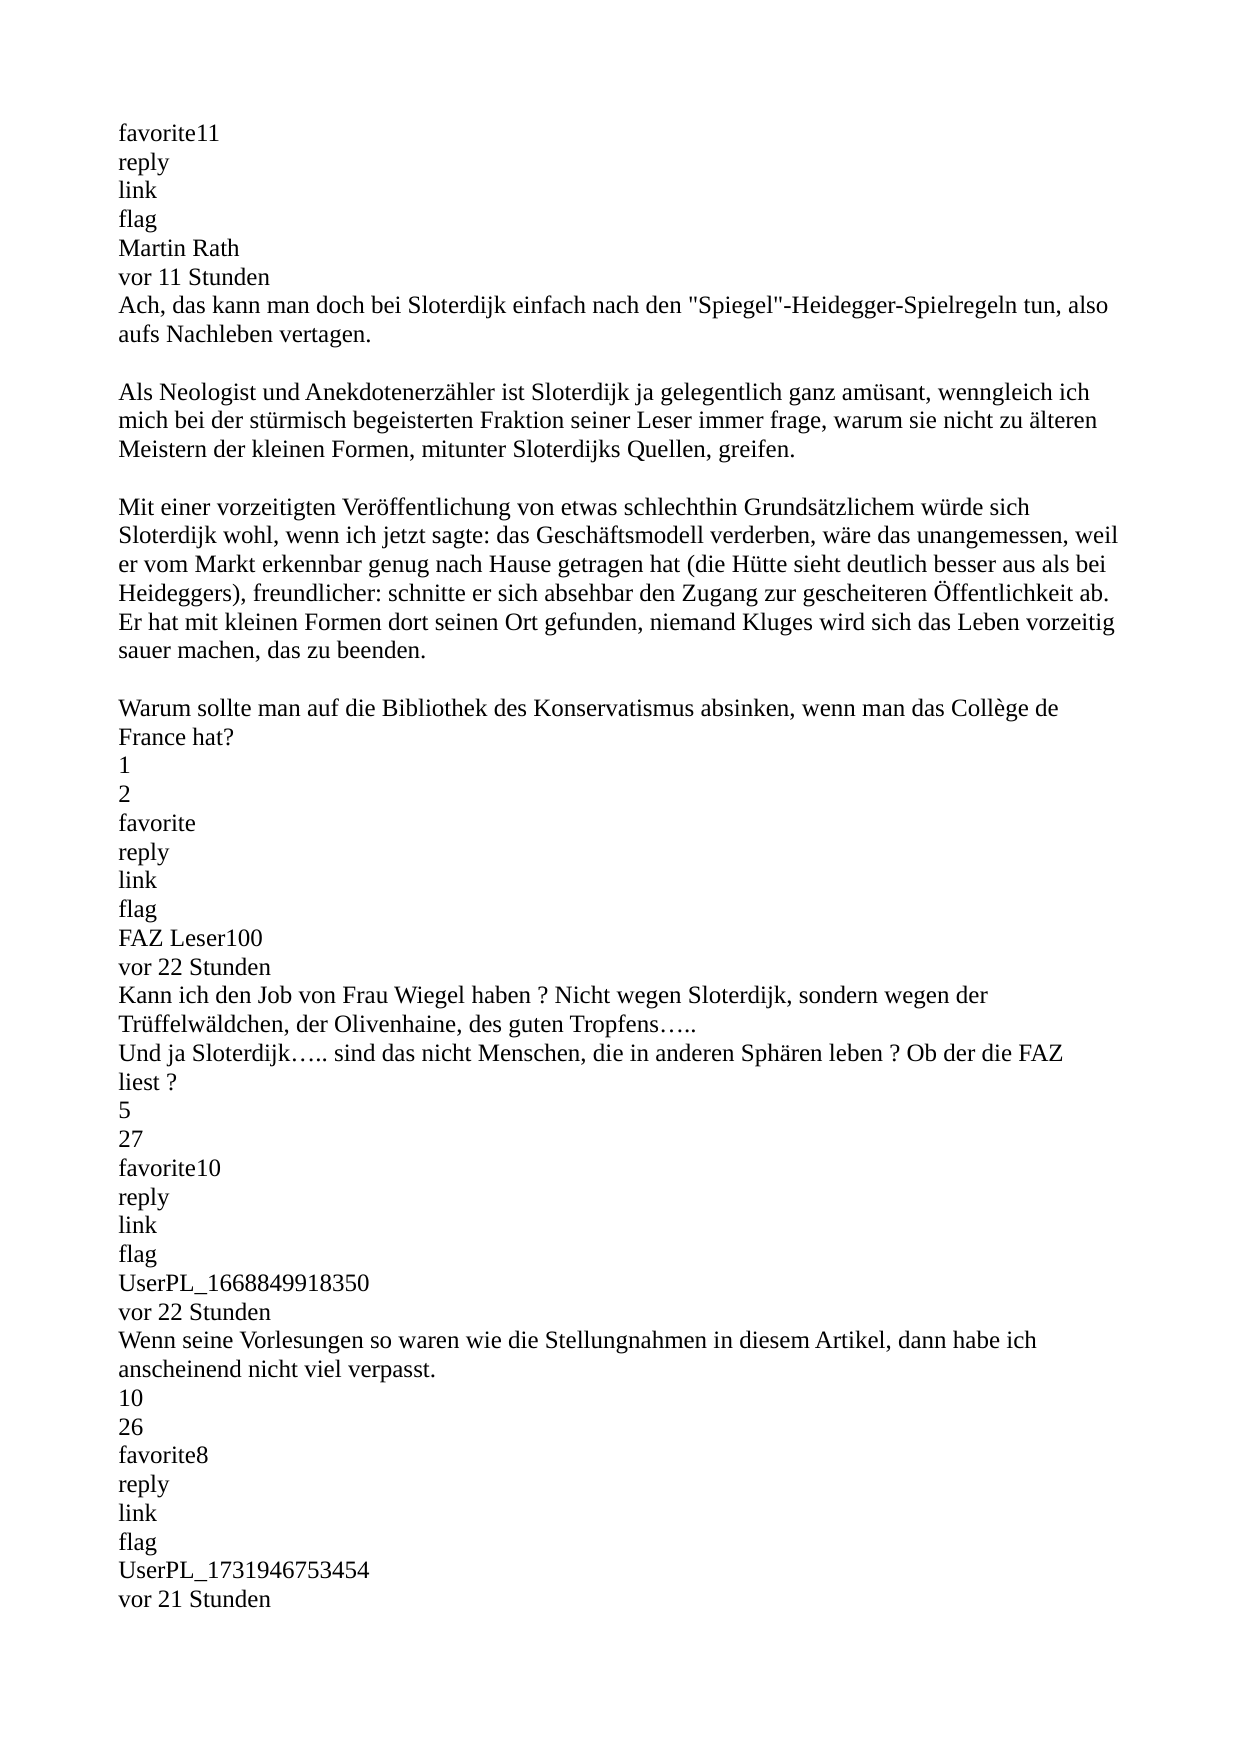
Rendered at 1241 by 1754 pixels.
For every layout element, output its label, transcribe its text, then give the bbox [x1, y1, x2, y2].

text reply [118, 1182, 1122, 1211]
text favorite8 [118, 1441, 1122, 1469]
text link [118, 176, 1122, 204]
text 5 [118, 1096, 1122, 1124]
text reply [118, 147, 1122, 176]
text UserPL_1668849918350 [118, 1268, 1122, 1297]
text vor 11 Stunden [118, 262, 1122, 291]
text FAZ Leser100 [118, 923, 1122, 952]
text link [118, 866, 1122, 894]
text favorite [118, 808, 1122, 837]
text vor 22 Stunden [118, 952, 1122, 981]
text favorite11 [118, 118, 1122, 147]
text flag [118, 1239, 1122, 1268]
text link [118, 1498, 1122, 1527]
text vor 21 Stunden [118, 1584, 1122, 1613]
text flag [118, 894, 1122, 923]
text Ach, das kann man doch bei Sloterdijk einfach nach den "Spiegel"-Heidegger-Spielregeln tun, also aufs Nachleben vertagen. Als Neologist und Anekdotenerzähler ist Sloterdijk ja gelegentlich ganz amüsant, wenngleich ich mich bei der stürmisch begeisterten Fraktion seiner Leser immer frage, warum sie nicht zu älteren Meistern der kleinen Formen, mitunter Sloterdijks Quellen, greifen. Mit einer vorzeitigten Veröffentlichung von etwas schlechthin Grundsätzlichem würde sich Sloterdijk wohl, wenn ich jetzt sagte: das Geschäftsmodell verderben, wäre das unangemessen, weil er vom Markt erkennbar genug nach Hause getragen hat (die Hütte sieht deutlich besser aus als bei Heideggers), freundlicher: schnitte er sich absehbar den Zugang zur gescheiteren Öffentlichkeit ab. Er hat mit kleinen Formen dort seinen Ort gefunden, niemand Kluges wird sich das Leben vorzeitig sauer machen, das zu beenden. Warum sollte man auf die Bibliothek des Konservatismus absinken, wenn man das Collège de France hat? [118, 291, 1122, 751]
text vor 22 Stunden [118, 1297, 1122, 1326]
text flag [118, 1527, 1122, 1556]
text 26 [118, 1412, 1122, 1441]
text reply [118, 1469, 1122, 1498]
text 10 [118, 1383, 1122, 1412]
text UserPL_1731946753454 [118, 1556, 1122, 1584]
text favorite10 [118, 1153, 1122, 1182]
text reply [118, 837, 1122, 866]
text Martin Rath [118, 233, 1122, 262]
text 2 [118, 779, 1122, 808]
text Kann ich den Job von Frau Wiegel haben ? Nicht wegen Sloterdijk, sondern wegen der Trüffelwäldchen, der Olivenhaine, des guten Tropfens….. Und ja Sloterdijk….. sind das nicht Menschen, die in anderen Sphären leben ? Ob der die FAZ liest ? [118, 981, 1122, 1096]
text Wenn seine Vorlesungen so waren wie die Stellungnahmen in diesem Artikel, dann habe ich anscheinend nicht viel verpasst. [118, 1326, 1122, 1383]
text 27 [118, 1124, 1122, 1153]
text 1 [118, 751, 1122, 779]
text flag [118, 204, 1122, 233]
text link [118, 1211, 1122, 1239]
